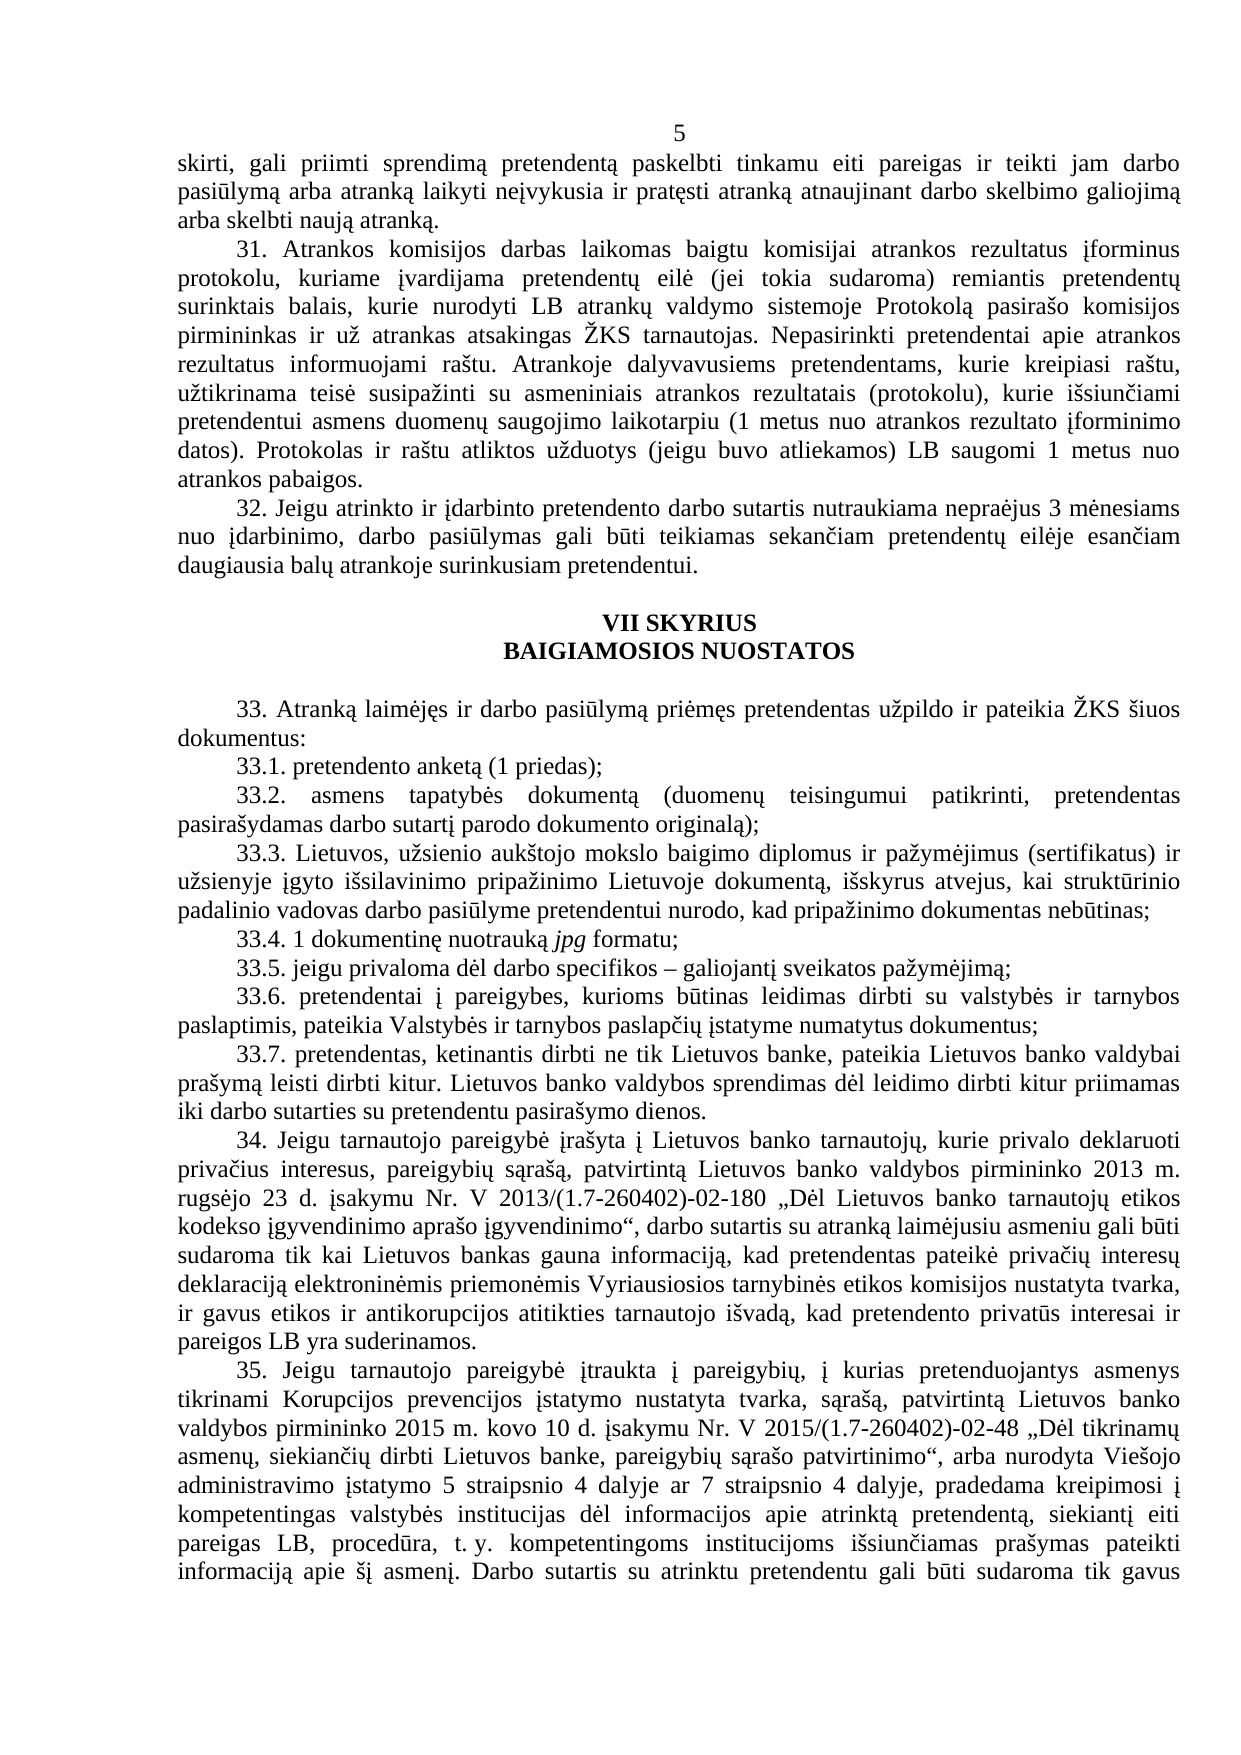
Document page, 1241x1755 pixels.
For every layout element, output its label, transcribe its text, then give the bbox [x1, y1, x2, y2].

text VII SKYRIUS [177, 608, 1181, 636]
text 33.3. Lietuvos, užsienio aukštojo mokslo baigimo diplomus ir pažymėjimus (sertifikatus) ir užsienyje įgyto išsilavinimo pripažinimo Lietuvoje dokumentą, išskyrus atvejus, kai struktūrinio padalinio vadovas darbo pasiūlyme pretendentui nurodo, kad pripažinimo dokumentas nebūtinas; [177, 838, 1181, 924]
text 33.2. asmens tapatybės dokumentą (duomenų teisingumui patikrinti, pretendentas pasirašydamas darbo sutartį parodo dokumento originalą); [177, 780, 1181, 838]
text 33.1. pretendento anketą (1 priedas); [177, 751, 1181, 780]
text BAIGIAMOSIOS NUOSTATOS [177, 636, 1181, 665]
text 33.6. pretendentai į pareigybes, kurioms būtinas leidimas dirbti su valstybės ir tarnybos paslaptimis, pateikia Valstybės ir tarnybos paslapčių įstatyme numatytus dokumentus; [177, 981, 1181, 1039]
text 35. Jeigu tarnautojo pareigybė įtraukta į pareigybių, į kurias pretenduojantys asmenys tikrinami Korupcijos prevencijos įstatymo nustatyta tvarka, sąrašą, patvirtintą Lietuvos banko valdybos pirmininko 2015 m. kovo 10 d. įsakymu Nr. V 2015/(1.7-260402)-02-48 „Dėl tikrinamų asmenų, siekiančių dirbti Lietuvos banke, pareigybių sąrašo patvirtinimo“, arba nurodyta Viešojo administravimo įstatymo 5 straipsnio 4 dalyje ar 7 straipsnio 4 dalyje, pradedama kreipimosi į kompetentingas valstybės institucijas dėl informacijos apie atrinktą pretendentą, siekiantį eiti pareigas LB, procedūra, t. y. kompetentingoms institucijoms išsiunčiamas prašymas pateikti informaciją apie šį asmenį. Darbo sutartis su atrinktu pretendentu gali būti sudaroma tik gavus [177, 1355, 1181, 1585]
text 33.4. 1 dokumentinę nuotrauką jpg formatu; [177, 924, 1181, 953]
text 31. Atrankos komisijos darbas laikomas baigtu komisijai atrankos rezultatus įforminus protokolu, kuriame įvardijama pretendentų eilė (jei tokia sudaroma) remiantis pretendentų surinktais balais, kurie nurodyti LB atrankų valdymo sistemoje Protokolą pasirašo komisijos pirmininkas ir už atrankas atsakingas ŽKS tarnautojas. Nepasirinkti pretendentai apie atrankos rezultatus informuojami raštu. Atrankoje dalyvavusiems pretendentams, kurie kreipiasi raštu, užtikrinama teisė susipažinti su asmeniniais atrankos rezultatais (protokolu), kurie išsiunčiami pretendentui asmens duomenų saugojimo laikotarpiu (1 metus nuo atrankos rezultato įforminimo datos). Protokolas ir raštu atliktos užduotys (jeigu buvo atliekamos) LB saugomi 1 metus nuo atrankos pabaigos. [177, 234, 1181, 493]
text 34. Jeigu tarnautojo pareigybė įrašyta į Lietuvos banko tarnautojų, kurie privalo deklaruoti privačius interesus, pareigybių sąrašą, patvirtintą Lietuvos banko valdybos pirmininko 2013 m. rugsėjo 23 d. įsakymu Nr. V 2013/(1.7-260402)-02-180 „Dėl Lietuvos banko tarnautojų etikos kodekso įgyvendinimo aprašo įgyvendinimo“, darbo sutartis su atranką laimėjusiu asmeniu gali būti sudaroma tik kai Lietuvos bankas gauna informaciją, kad pretendentas pateikė privačių interesų deklaraciją elektroninėmis priemonėmis Vyriausiosios tarnybinės etikos komisijos nustatyta tvarka, ir gavus etikos ir antikorupcijos atitikties tarnautojo išvadą, kad pretendento privatūs interesai ir pareigos LB yra suderinamos. [177, 1125, 1181, 1355]
text 33.7. pretendentas, ketinantis dirbti ne tik Lietuvos banke, pateikia Lietuvos banko valdybai prašymą leisti dirbti kitur. Lietuvos banko valdybos sprendimas dėl leidimo dirbti kitur priimamas iki darbo sutarties su pretendentu pasirašymo dienos. [177, 1039, 1181, 1125]
text 32. Jeigu atrinkto ir įdarbinto pretendento darbo sutartis nutraukiama nepraėjus 3 mėnesiams nuo įdarbinimo, darbo pasiūlymas gali būti teikiamas sekančiam pretendentų eilėje esančiam daugiausia balų atrankoje surinkusiam pretendentui. [177, 493, 1181, 579]
text 33. Atranką laimėjęs ir darbo pasiūlymą priėmęs pretendentas užpildo ir pateikia ŽKS šiuos dokumentus: [177, 694, 1181, 751]
text 33.5. jeigu privaloma dėl darbo specifikos – galiojantį sveikatos pažymėjimą; [177, 953, 1181, 981]
text skirti, gali priimti sprendimą pretendentą paskelbti tinkamu eiti pareigas ir teikti jam darbo pasiūlymą arba atranką laikyti neįvykusia ir pratęsti atranką atnaujinant darbo skelbimo galiojimą arba skelbti naują atranką. [177, 148, 1181, 234]
